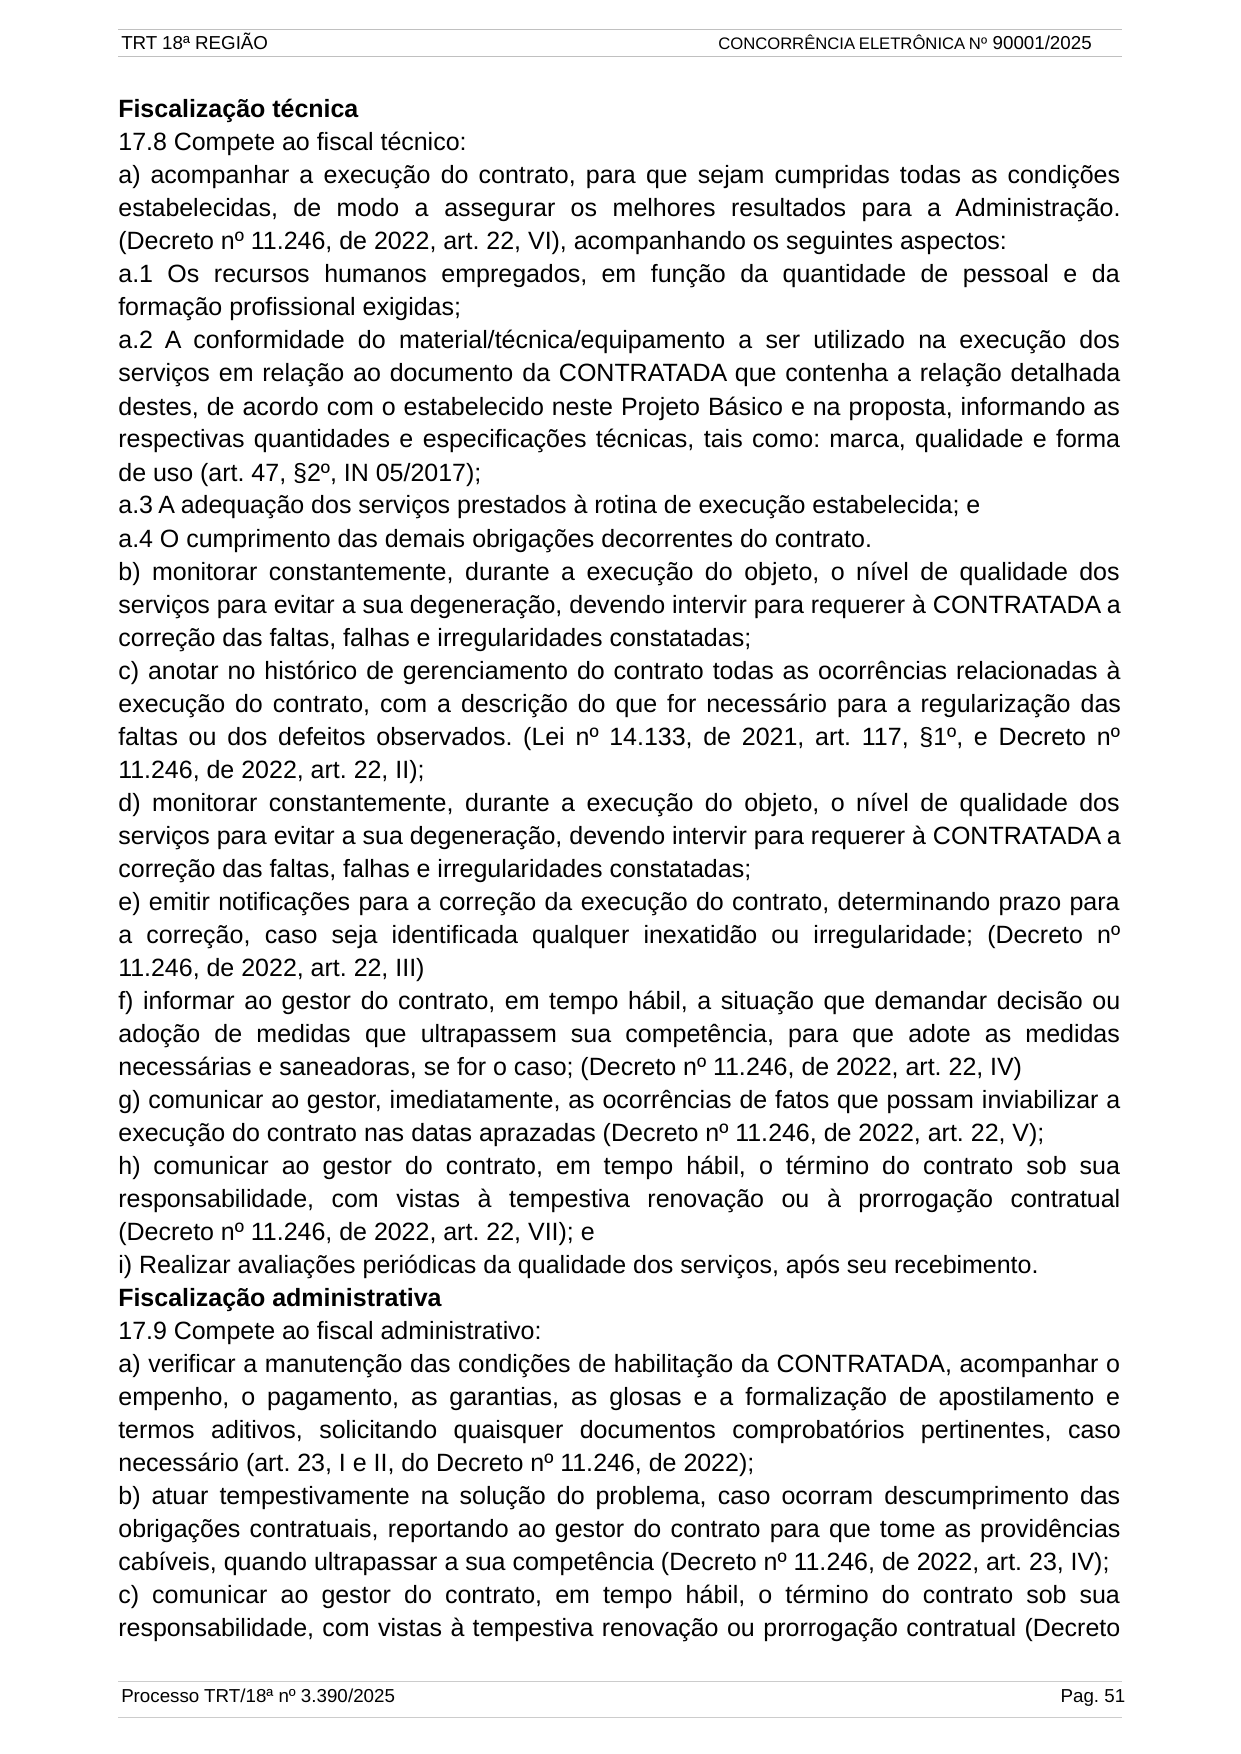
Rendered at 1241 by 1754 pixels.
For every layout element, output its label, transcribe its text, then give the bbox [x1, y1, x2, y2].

text d) monitorar constantemente, durante a execução do objeto, o nível de qualidade dos serviços para evitar a sua degeneração, devendo intervir para requerer à CONTRATADA a correção das faltas, falhas e irregularidades constatadas; [118, 788, 1122, 882]
text 17.9 Compete ao fiscal administrativo: [118, 1316, 1122, 1345]
text a.3 A adequação dos serviços prestados à rotina de execução estabelecida; e [118, 491, 1122, 519]
text Fiscalização técnica [118, 94, 1122, 123]
text Fiscalização administrativa [118, 1283, 1122, 1312]
text a) verificar a manutenção das condições de habilitação da CONTRATADA, acompanhar o empenho, o pagamento, as garantias, as glosas e a formalização de apostilamento e termos aditivos, solicitando quaisquer documentos comprobatórios pertinentes, caso necessário (art. 23, I e II, do Decreto nº 11.246, de 2022); [118, 1349, 1122, 1477]
text a.4 O cumprimento das demais obrigações decorrentes do contrato. [118, 523, 1122, 552]
text a.2 A conformidade do material/técnica/equipamento a ser utilizado na execução dos serviços em relação ao documento da CONTRATADA que contenha a relação detalhada destes, de acordo com o estabelecido neste Projeto Básico e na proposta, informando as respectivas quantidades e especificações técnicas, tais como: marca, qualidade e forma de uso (art. 47, §2º, IN 05/2017); [118, 325, 1122, 486]
text c) anotar no histórico de gerenciamento do contrato todas as ocorrências relacionadas à execução do contrato, com a descrição do que for necessário para a regularização das faltas ou dos defeitos observados. (Lei nº 14.133, de 2021, art. 117, §1º, e Decreto nº 11.246, de 2022, art. 22, II); [118, 656, 1122, 783]
text g) comunicar ao gestor, imediatamente, as ocorrências de fatos que possam inviabilizar a execução do contrato nas datas aprazadas (Decreto nº 11.246, de 2022, art. 22, V); [118, 1085, 1122, 1147]
text b) atuar tempestivamente na solução do problema, caso ocorram descumprimento das obrigações contratuais, reportando ao gestor do contrato para que tome as providências cabíveis, quando ultrapassar a sua competência (Decreto nº 11.246, de 2022, art. 23, IV); [118, 1481, 1122, 1576]
text i) Realizar avaliações periódicas da qualidade dos serviços, após seu recebimento. [118, 1250, 1122, 1279]
text e) emitir notificações para a correção da execução do contrato, determinando prazo para a correção, caso seja identificada qualquer inexatidão ou irregularidade; (Decreto nº 11.246, de 2022, art. 22, III) [118, 887, 1122, 982]
text a.1 Os recursos humanos empregados, em função da quantidade de pessoal e da formação profissional exigidas; [118, 259, 1122, 321]
text c) comunicar ao gestor do contrato, em tempo hábil, o término do contrato sob sua responsabilidade, com vistas à tempestiva renovação ou prorrogação contratual (Decreto [118, 1580, 1122, 1642]
text b) monitorar constantemente, durante a execução do objeto, o nível de qualidade dos serviços para evitar a sua degeneração, devendo intervir para requerer à CONTRATADA a correção das faltas, falhas e irregularidades constatadas; [118, 557, 1122, 651]
text 17.8 Compete ao fiscal técnico: [118, 127, 1122, 156]
text a) acompanhar a execução do contrato, para que sejam cumpridas todas as condições estabelecidas, de modo a assegurar os melhores resultados para a Administração. (Decreto nº 11.246, de 2022, art. 22, VI), acompanhando os seguintes aspectos: [118, 160, 1122, 255]
text f) informar ao gestor do contrato, em tempo hábil, a situação que demandar decisão ou adoção de medidas que ultrapassem sua competência, para que adote as medidas necessárias e saneadoras, se for o caso; (Decreto nº 11.246, de 2022, art. 22, IV) [118, 986, 1122, 1081]
text h) comunicar ao gestor do contrato, em tempo hábil, o término do contrato sob sua responsabilidade, com vistas à tempestiva renovação ou à prorrogação contratual (Decreto nº 11.246, de 2022, art. 22, VII); e [118, 1151, 1122, 1246]
